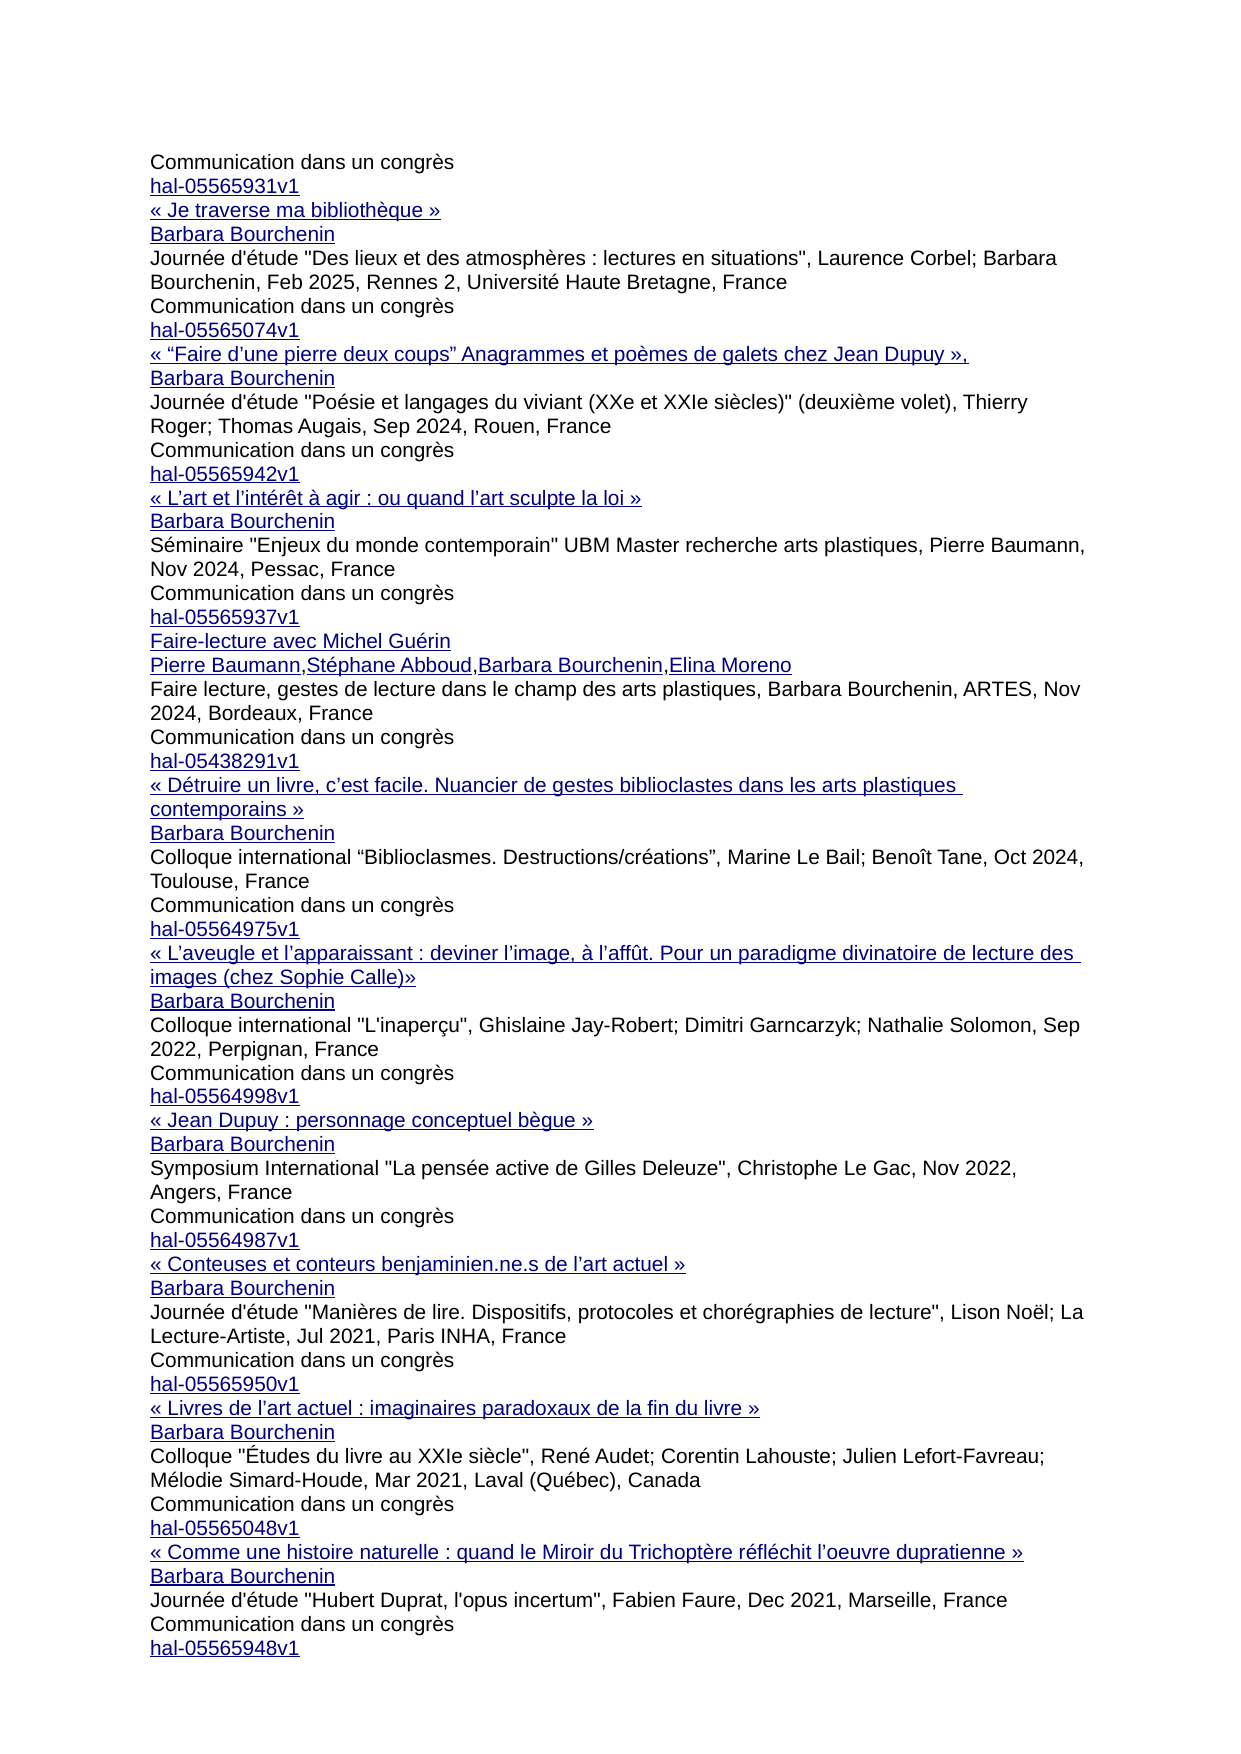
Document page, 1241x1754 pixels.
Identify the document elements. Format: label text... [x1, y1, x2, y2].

table_header Communication dans un congrès hal-05565931v1 [150, 150, 1090, 198]
table_cell Faire-lecture avec Michel Guérin Pierre Baumann,Stéphane Abboud,Barbara Bourchenin,Elina Moreno Faire lecture, gestes de lecture dans le champ des arts plastiques, Barbara Bourchenin, ARTES, Nov 2024, Bordeaux, France Communication dans un congrès hal-05438291v1 [150, 629, 1090, 773]
table_cell « Livres de l’art actuel : imaginaires paradoxaux de la fin du livre » Barbara Bourchenin Colloque "Études du livre au XXIe siècle", René Audet; Corentin Lahouste; Julien Lefort-Favreau; Mélodie Simard-Houde, Mar 2021, Laval (Québec), Canada Communication dans un congrès hal-05565048v1 [150, 1396, 1090, 1539]
table_cell « Jean Dupuy : personnage conceptuel bègue » Barbara Bourchenin Symposium International "La pensée active de Gilles Deleuze", Christophe Le Gac, Nov 2022, Angers, France Communication dans un congrès hal-05564987v1 [150, 1108, 1090, 1252]
table_cell « Je traverse ma bibliothèque » Barbara Bourchenin Journée d'étude "Des lieux et des atmosphères : lectures en situations", Laurence Corbel; Barbara Bourchenin, Feb 2025, Rennes 2, Université Haute Bretagne, France Communication dans un congrès hal-05565074v1 [150, 198, 1090, 342]
table_cell « “Faire d’une pierre deux coups” Anagrammes et poèmes de galets chez Jean Dupuy », Barbara Bourchenin Journée d'étude "Poésie et langages du viviant (XXe et XXIe siècles)" (deuxième volet), Thierry Roger; Thomas Augais, Sep 2024, Rouen, France Communication dans un congrès hal-05565942v1 [150, 342, 1090, 485]
table_cell « L’aveugle et l’apparaissant : deviner l’image, à l’affût. Pour un paradigme divinatoire de lecture des images (chez Sophie Calle)» Barbara Bourchenin Colloque international "L'inaperçu", Ghislaine Jay-Robert; Dimitri Garncarzyk; Nathalie Solomon, Sep 2022, Perpignan, France Communication dans un congrès hal-05564998v1 [150, 941, 1090, 1108]
table_cell « Détruire un livre, c’est facile. Nuancier de gestes biblioclastes dans les arts plastiques contemporains » Barbara Bourchenin Colloque international “Biblioclasmes. Destructions/créations”, Marine Le Bail; Benoît Tane, Oct 2024, Toulouse, France Communication dans un congrès hal-05564975v1 [150, 773, 1090, 941]
table_cell « Conteuses et conteurs benjaminien.ne.s de l’art actuel » Barbara Bourchenin Journée d'étude "Manières de lire. Dispositifs, protocoles et chorégraphies de lecture", Lison Noël; La Lecture-Artiste, Jul 2021, Paris INHA, France Communication dans un congrès hal-05565950v1 [150, 1252, 1090, 1396]
table_cell « L’art et l’intérêt à agir : ou quand l’art sculpte la loi » Barbara Bourchenin Séminaire "Enjeux du monde contemporain" UBM Master recherche arts plastiques, Pierre Baumann, Nov 2024, Pessac, France Communication dans un congrès hal-05565937v1 [150, 485, 1090, 629]
table_cell « Comme une histoire naturelle : quand le Miroir du Trichoptère réfléchit l’oeuvre dupratienne » Barbara Bourchenin Journée d'étude "Hubert Duprat, l'opus incertum", Fabien Faure, Dec 2021, Marseille, France Communication dans un congrès hal-05565948v1 [150, 1540, 1090, 1659]
